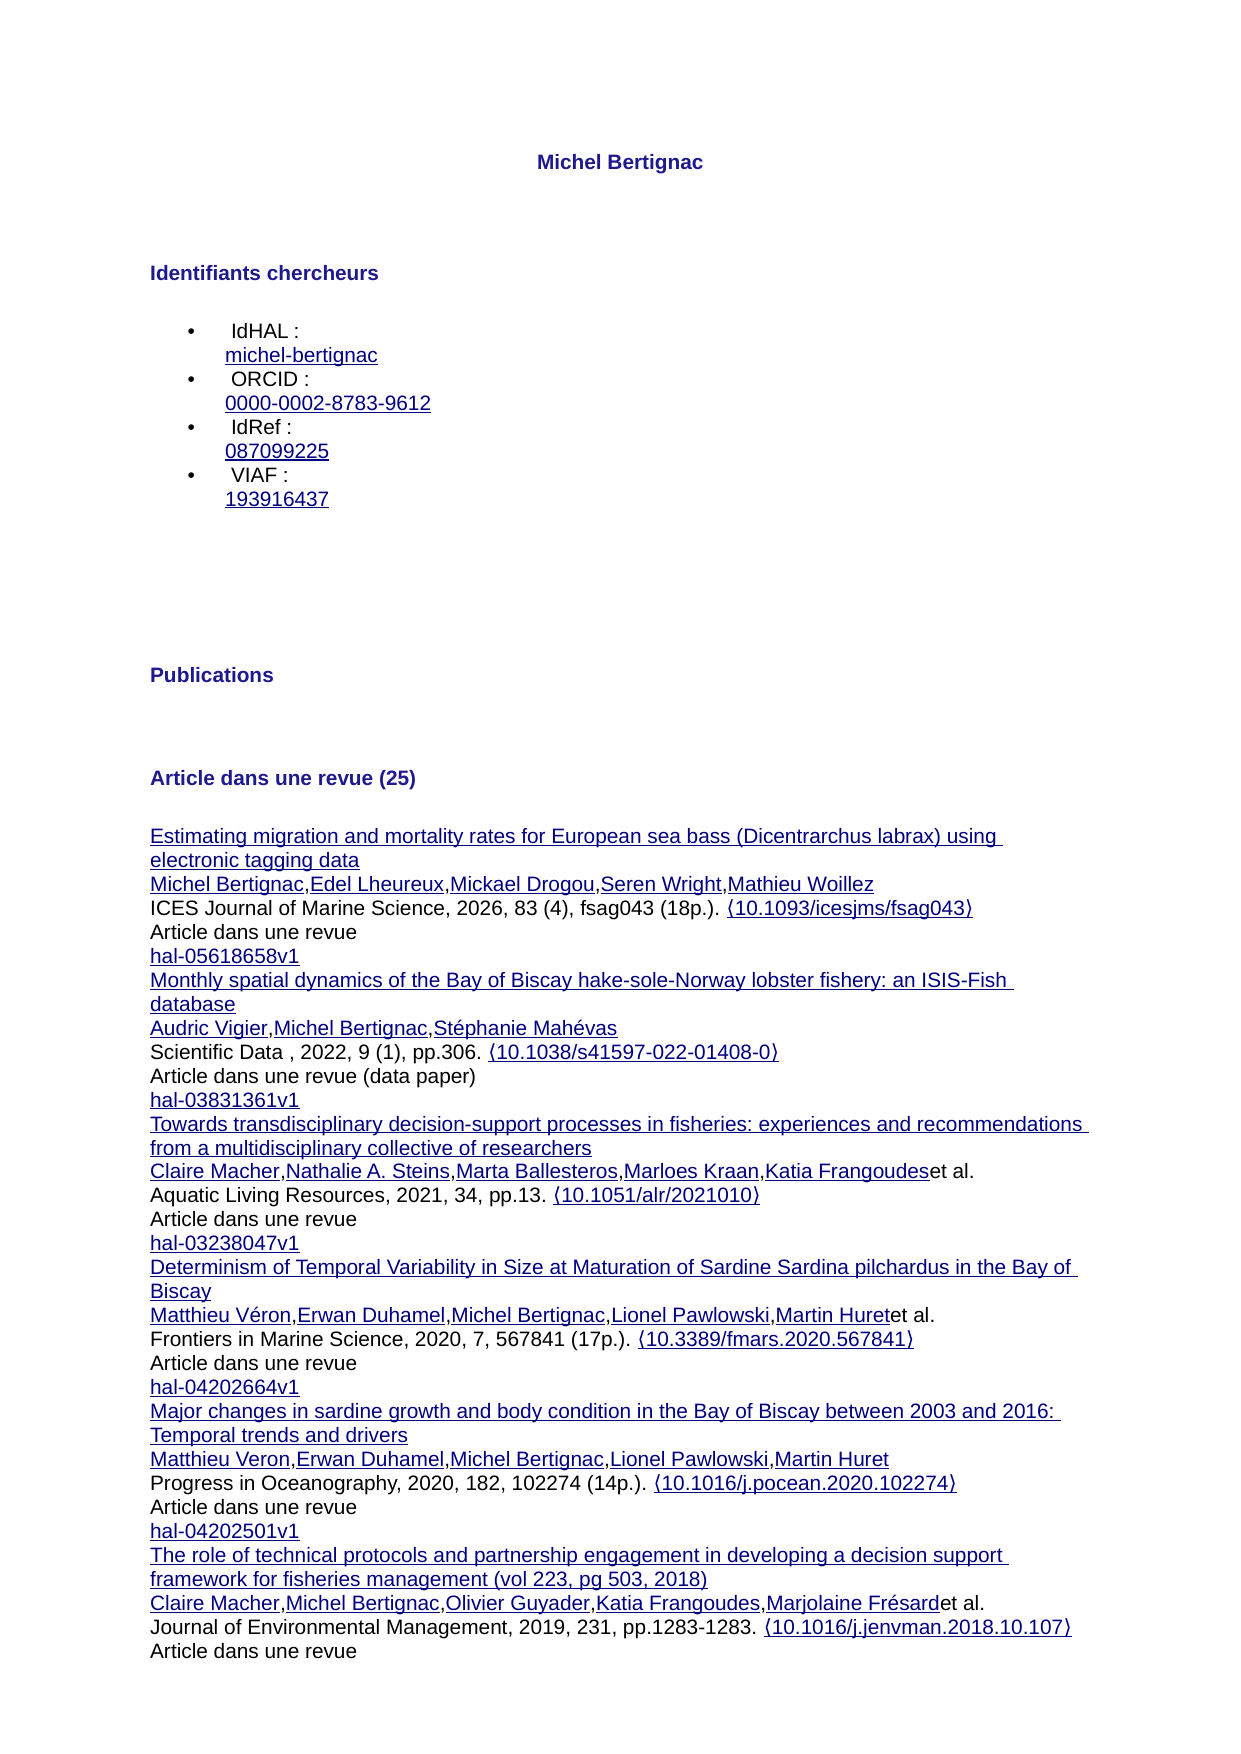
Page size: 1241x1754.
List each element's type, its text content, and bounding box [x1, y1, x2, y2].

table_cell Monthly spatial dynamics of the Bay of Biscay hake-sole-Norway lobster fishery: an ISIS-Fish database Audric Vigier,Michel Bertignac,Stéphanie Mahévas Scientific Data , 2022, 9 (1), pp.306. ⟨10.1038/s41597-022-01408-0⟩ Article dans une revue (data paper) hal-03831361v1 [150, 968, 1090, 1111]
list 193916437 [187, 486, 1090, 510]
table_cell The role of technical protocols and partnership engagement in developing a decision support framework for fisheries management (vol 223, pg 503, 2018) Claire Macher,Michel Bertignac,Olivier Guyader,Katia Frangoudes,Marjolaine Frésardet al. Journal of Environmental Management, 2019, 231, pp.1283-1283. ⟨10.1016/j.jenvman.2018.10.107⟩ Article dans une revue [150, 1543, 1090, 1662]
list michel-bertignac [187, 343, 1090, 367]
subtitle Publications [150, 662, 1090, 686]
table_cell Major changes in sardine growth and body condition in the Bay of Biscay between 2003 and 2016: Temporal trends and drivers Matthieu Veron,Erwan Duhamel,Michel Bertignac,Lionel Pawlowski,Martin Huret Progress in Oceanography, 2020, 182, 102274 (14p.). ⟨10.1016/j.pocean.2020.102274⟩ Article dans une revue hal-04202501v1 [150, 1399, 1090, 1543]
list IdRef : [187, 414, 1090, 438]
subtitle Identifiants chercheurs [150, 260, 1090, 284]
list 0000-0002-8783-9612 [187, 391, 1090, 414]
table_cell Towards transdisciplinary decision-support processes in fisheries: experiences and recommendations from a multidisciplinary collective of researchers Claire Macher,Nathalie A. Steins,Marta Ballesteros,Marloes Kraan,Katia Frangoudeset al. Aquatic Living Resources, 2021, 34, pp.13. ⟨10.1051/alr/2021010⟩ Article dans une revue hal-03238047v1 [150, 1111, 1090, 1255]
list ORCID : [187, 367, 1090, 391]
list 087099225 [187, 438, 1090, 462]
subtitle Michel Bertignac [150, 150, 1090, 174]
table_cell Determinism of Temporal Variability in Size at Maturation of Sardine Sardina pilchardus in the Bay of Biscay Matthieu Véron,Erwan Duhamel,Michel Bertignac,Lionel Pawlowski,Martin Huretet al. Frontiers in Marine Science, 2020, 7, 567841 (17p.). ⟨10.3389/fmars.2020.567841⟩ Article dans une revue hal-04202664v1 [150, 1255, 1090, 1399]
table_header Estimating migration and mortality rates for European sea bass (Dicentrarchus labrax) using electronic tagging data Michel Bertignac,Edel Lheureux,Mickael Drogou,Seren Wright,Mathieu Woillez ICES Journal of Marine Science, 2026, 83 (4), fsag043 (18p.). ⟨10.1093/icesjms/fsag043⟩ Article dans une revue hal-05618658v1 [150, 824, 1090, 968]
subtitle Article dans une revue (25) [150, 766, 1090, 789]
list IdHAL : [187, 319, 1090, 343]
list VIAF : [187, 462, 1090, 486]
